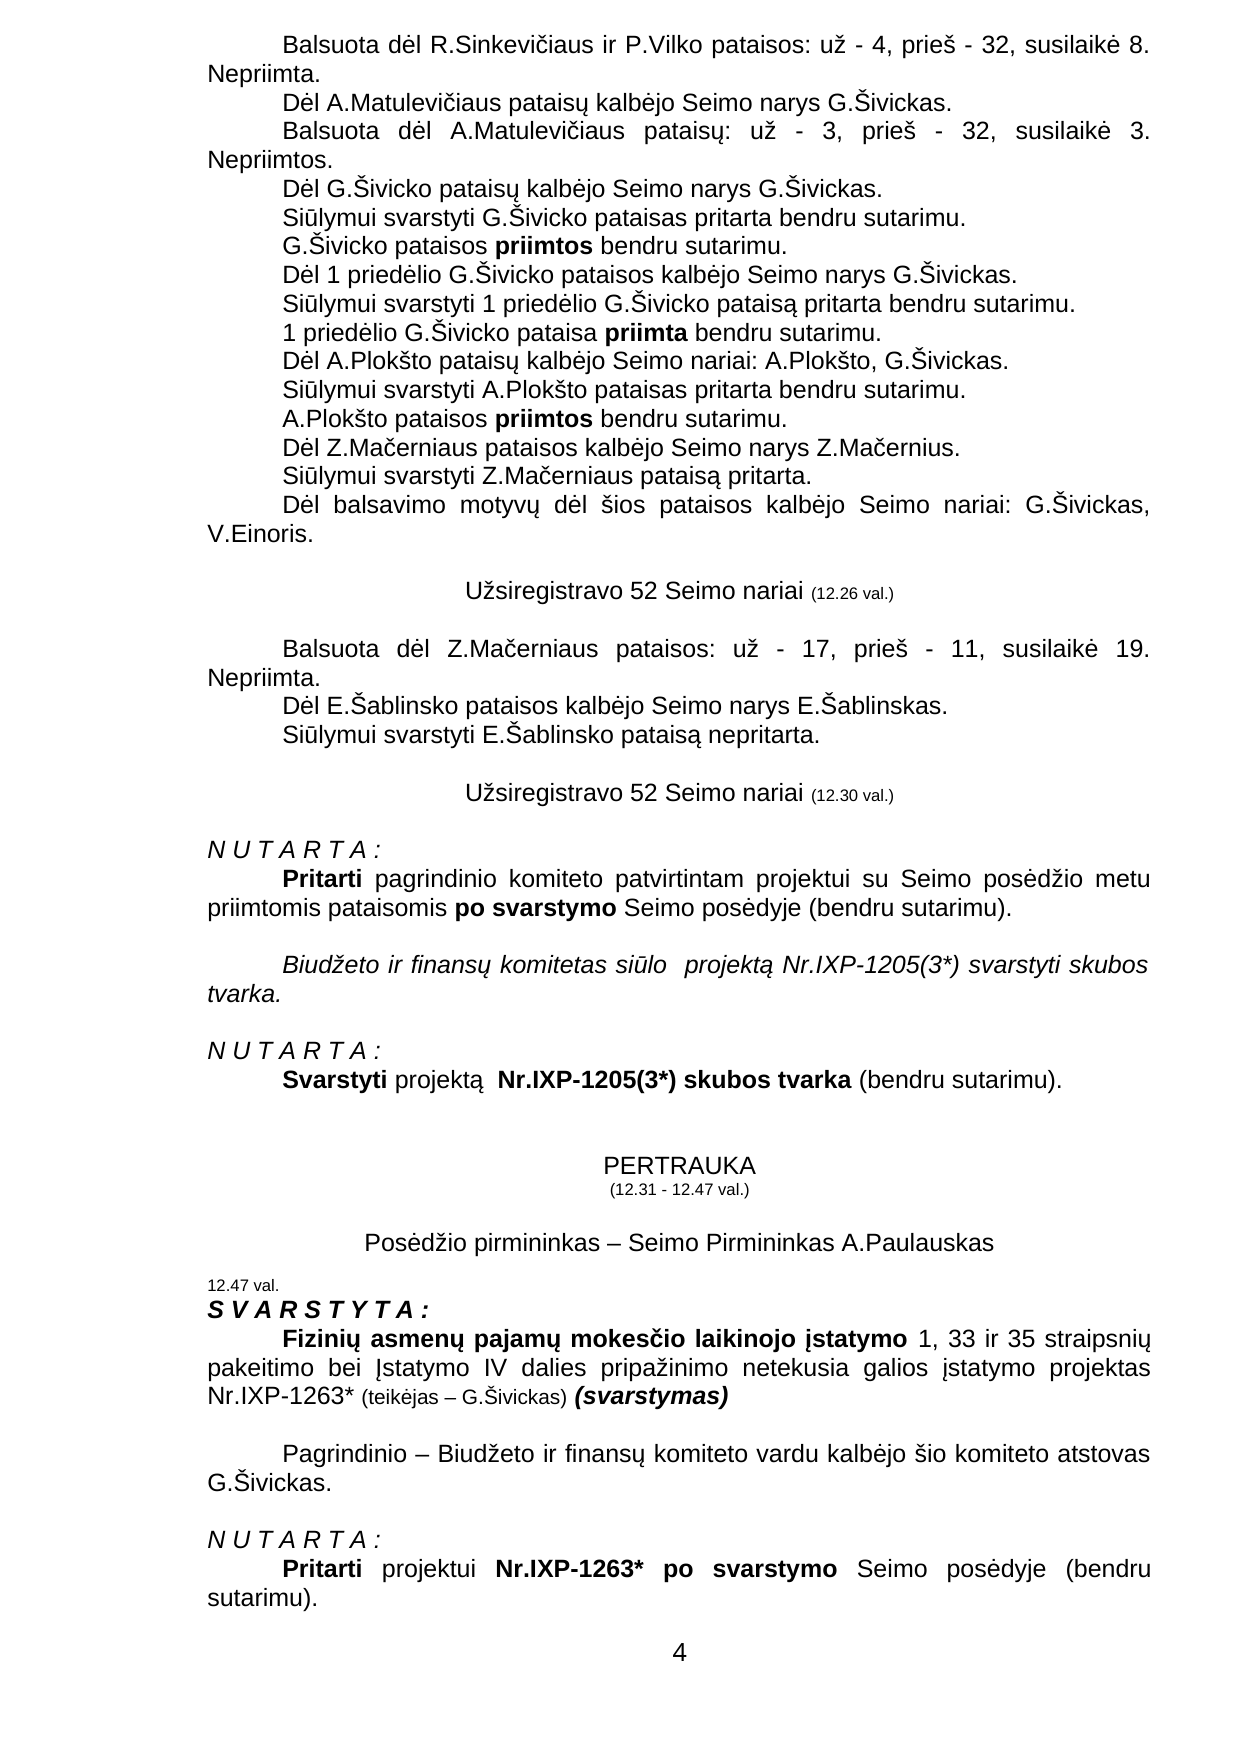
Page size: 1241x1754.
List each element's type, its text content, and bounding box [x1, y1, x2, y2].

text Posėdžio pirmininkas – Seimo Pirmininkas A.Paulauskas [207, 1228, 1152, 1257]
text Siūlymui svarstyti G.Šivicko pataisas pritarta bendru sutarimu. [207, 202, 1152, 231]
text Svarstyti projektą Nr.IXP-1205(3*) skubos tvarka (bendru sutarimu). [207, 1065, 1152, 1094]
text G.Šivicko pataisos priimtos bendru sutarimu. [207, 231, 1152, 260]
text N U T A R T A : [207, 1036, 1152, 1065]
text N U T A R T A : [207, 835, 1152, 864]
text Pritarti projektui Nr.IXP-1263* po svarstymo Seimo posėdyje (bendru sutarimu). [207, 1554, 1152, 1611]
text Dėl balsavimo motyvų dėl šios pataisos kalbėjo Seimo nariai: G.Šivickas, V.Einoris. [207, 490, 1152, 547]
text Dėl 1 priedėlio G.Šivicko pataisos kalbėjo Seimo narys G.Šivickas. [207, 260, 1152, 289]
text A.Plokšto pataisos priimtos bendru sutarimu. [207, 404, 1152, 432]
text (12.31 - 12.47 val.) [207, 1180, 1152, 1199]
text Siūlymui svarstyti 1 priedėlio G.Šivicko pataisą pritarta bendru sutarimu. [207, 289, 1152, 317]
text Dėl A.Matulevičiaus pataisų kalbėjo Seimo narys G.Šivickas. [207, 87, 1152, 116]
text Balsuota dėl R.Sinkevičiaus ir P.Vilko pataisos: už - 4, prieš - 32, susilaikė 8. Nepriimta. [207, 30, 1152, 87]
text Užsiregistravo 52 Seimo nariai (12.30 val.) [207, 777, 1152, 806]
text N U T A R T A : [207, 1525, 1152, 1554]
text Fizinių asmenų pajamų mokesčio laikinojo įstatymo 1, 33 ir 35 straipsnių pakeitimo bei Įstatymo IV dalies pripažinimo netekusia galios įstatymo projektas Nr.IXP-1263* (teikėjas – G.Šivickas) (svarstymas) [207, 1324, 1152, 1410]
text 1 priedėlio G.Šivicko pataisa priimta bendru sutarimu. [207, 317, 1152, 346]
text Dėl G.Šivicko pataisų kalbėjo Seimo narys G.Šivickas. [207, 174, 1152, 202]
text Pagrindinio – Biudžeto ir finansų komiteto vardu kalbėjo šio komiteto atstovas G.Šivickas. [207, 1439, 1152, 1496]
text Balsuota dėl A.Matulevičiaus pataisų: už - 3, prieš - 32, susilaikė 3. Nepriimtos. [207, 116, 1152, 174]
text PERTRAUKA [207, 1151, 1152, 1180]
text 12.47 val. [207, 1276, 1152, 1295]
text Balsuota dėl Z.Mačerniaus pataisos: už - 17, prieš - 11, susilaikė 19. Nepriimta. [207, 634, 1152, 691]
text Dėl A.Plokšto pataisų kalbėjo Seimo nariai: A.Plokšto, G.Šivickas. [207, 346, 1152, 375]
text Dėl Z.Mačerniaus pataisos kalbėjo Seimo narys Z.Mačernius. [207, 432, 1152, 461]
text Biudžeto ir finansų komitetas siūlo projektą Nr.IXP-1205(3*) svarstyti skubos tvarka. [207, 950, 1152, 1007]
text Siūlymui svarstyti Z.Mačerniaus pataisą pritarta. [207, 461, 1152, 490]
text Siūlymui svarstyti E.Šablinsko pataisą nepritarta. [207, 720, 1152, 749]
text Dėl E.Šablinsko pataisos kalbėjo Seimo narys E.Šablinskas. [207, 691, 1152, 720]
text Siūlymui svarstyti A.Plokšto pataisas pritarta bendru sutarimu. [207, 375, 1152, 404]
text Pritarti pagrindinio komiteto patvirtintam projektui su Seimo posėdžio metu priimtomis pataisomis po svarstymo Seimo posėdyje (bendru sutarimu). [207, 864, 1152, 921]
text Užsiregistravo 52 Seimo nariai (12.26 val.) [207, 576, 1152, 605]
text S V A R S T Y T A : [207, 1295, 1152, 1324]
